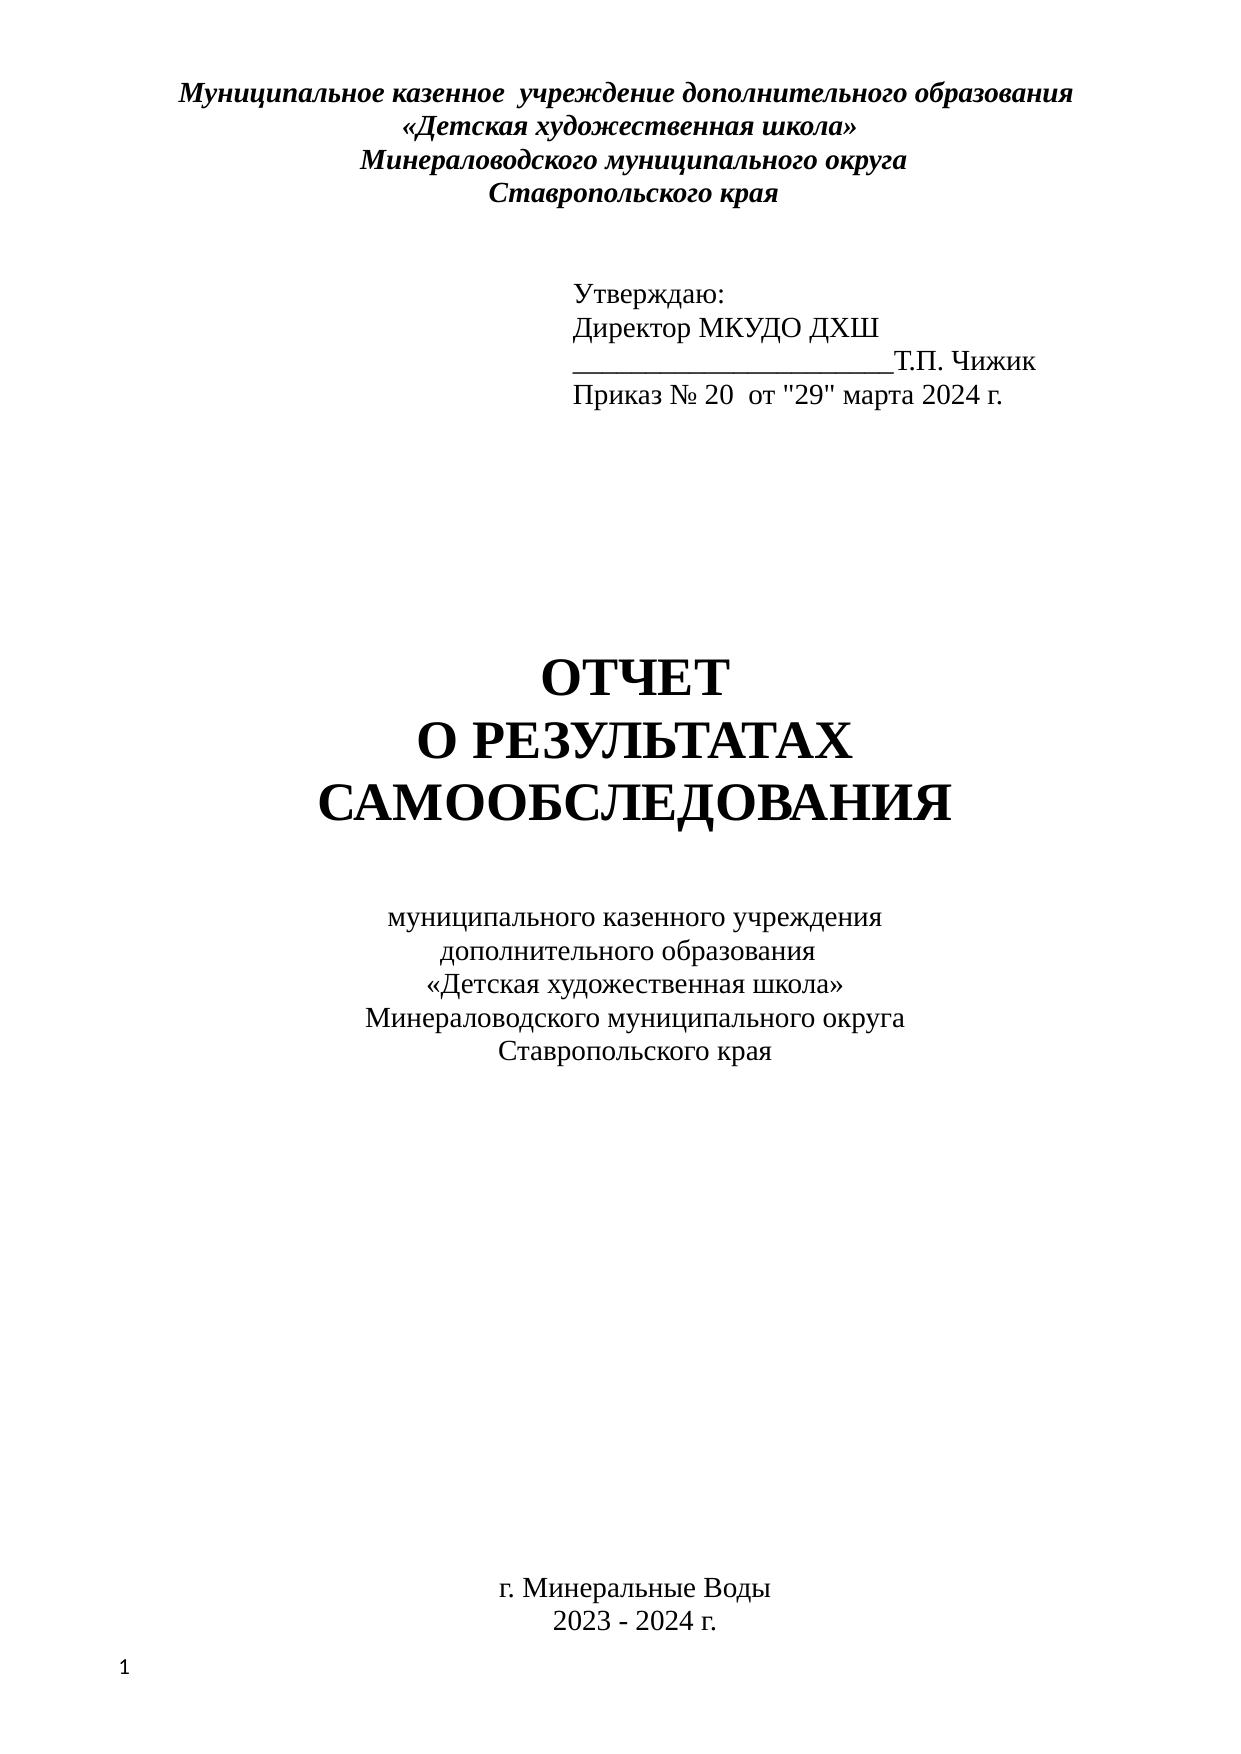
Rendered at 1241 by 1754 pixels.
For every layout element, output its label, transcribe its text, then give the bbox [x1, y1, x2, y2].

text ОТЧЕТ [118, 645, 1152, 707]
text Минераловодского муниципального округа [118, 1000, 1152, 1033]
table_header [107, 276, 561, 444]
table_header Утверждаю: Директор МКУДО ДХШ ______________________Т.П. Чижик Приказ № 20 от "29" марта 2024 г. [561, 276, 1134, 444]
text дополнительного образования [118, 933, 1152, 966]
text муниципального казенного учреждения [118, 899, 1152, 933]
text 2023 - 2024 г. [118, 1603, 1152, 1637]
text г. Минеральные Воды [118, 1570, 1152, 1603]
text Муниципальное казенное учреждение дополнительного образования [118, 75, 1152, 108]
text Ставропольского края [118, 1033, 1152, 1067]
text Минераловодского муниципального округа [118, 142, 1152, 176]
text Ставропольского края [118, 176, 1152, 209]
text «Детская художественная школа» [118, 108, 1152, 142]
text «Детская художественная школа» [118, 966, 1152, 1000]
text О РЕЗУЛЬТАТАХ САМООБСЛЕДОВАНИЯ [118, 707, 1152, 832]
